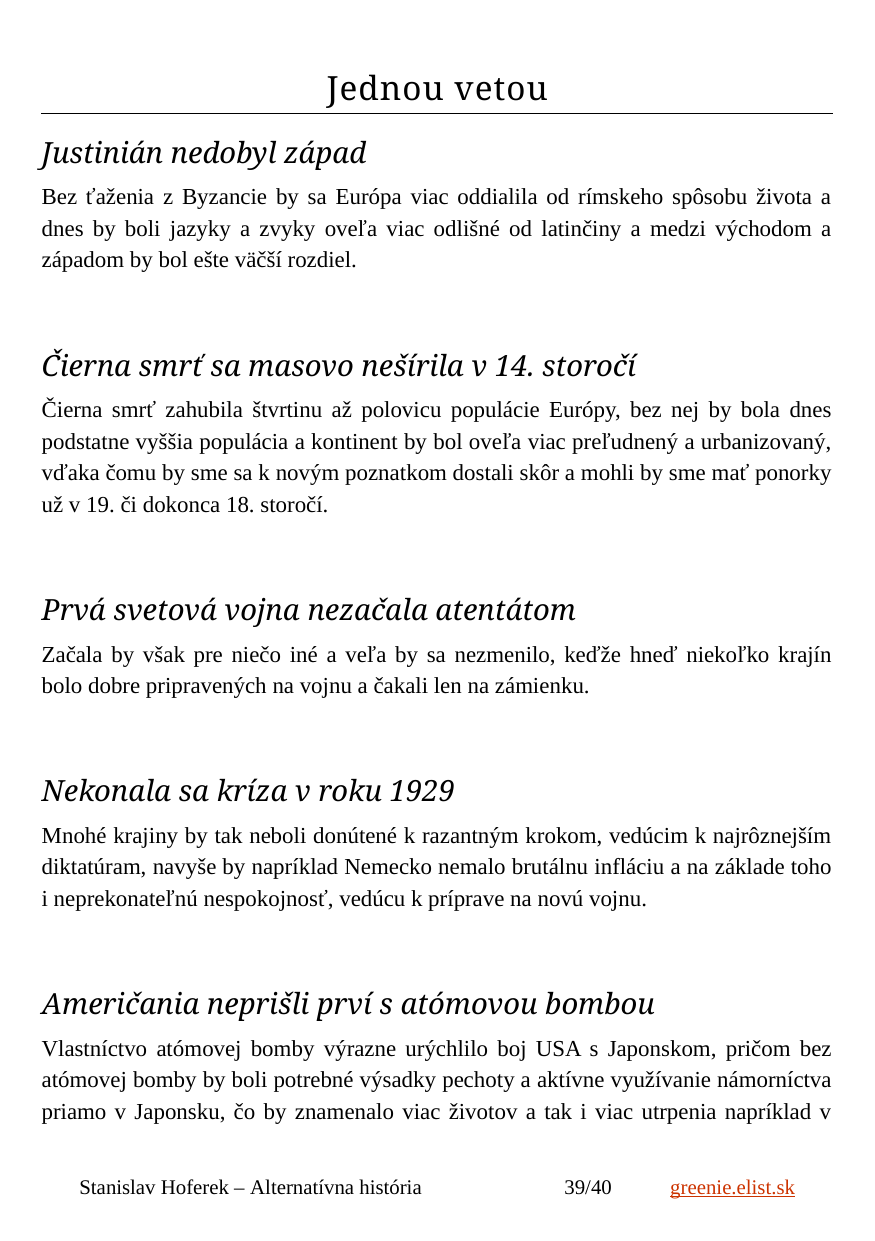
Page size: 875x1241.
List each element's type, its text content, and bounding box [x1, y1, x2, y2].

text Bez ťaženia z Byzancie by sa Európa viac oddialila od rímskeho spôsobu života a dnes by boli jazyky a zvyky oveľa viac odlišné od latinčiny a medzi východom a západom by bol ešte väčší rozdiel. [41, 183, 833, 273]
text Mnohé krajiny by tak neboli donútené k razantným krokom, vedúcim k najrôznejším diktatúram, navyše by napríklad Nemecko nemalo brutálnu infláciu a na základe toho i neprekonateľnú nespokojnosť, vedúcu k príprave na novú vojnu. [41, 822, 833, 911]
subtitle Justinián nedobyl západ [41, 132, 833, 172]
text Začala by však pre niečo iné a veľa by sa nezmenilo, keďže hneď niekoľko krajín bolo dobre pripravených na vojnu a čakali len na zámienku. [41, 641, 833, 698]
subtitle Američania neprišli prví s atómovou bombou [41, 983, 833, 1023]
subtitle Jednou vetou [41, 62, 833, 113]
subtitle Čierna smrť sa masovo nešírila v 14. storočí [41, 345, 833, 384]
subtitle Nekonala sa kríza v roku 1929 [41, 770, 833, 810]
text Čierna smrť zahubila štvrtinu až polovicu populácie Európy, bez nej by bola dnes podstatne vyššia populácia a kontinent by bol oveľa viac preľudnený a urbanizovaný, vďaka čomu by sme sa k novým poznatkom dostali skôr a mohli by sme mať ponorky už v 19. či dokonca 18. storočí. [41, 396, 833, 517]
text Vlastníctvo atómovej bomby výrazne urýchlilo boj USA s Japonskom, pričom bez atómovej bomby by boli potrebné výsadky pechoty a aktívne využívanie námorníctva priamo v Japonsku, čo by znamenalo viac životov a tak i viac utrpenia napríklad v [41, 1035, 833, 1124]
subtitle Prvá svetová vojna nezačala atentátom [41, 589, 833, 629]
